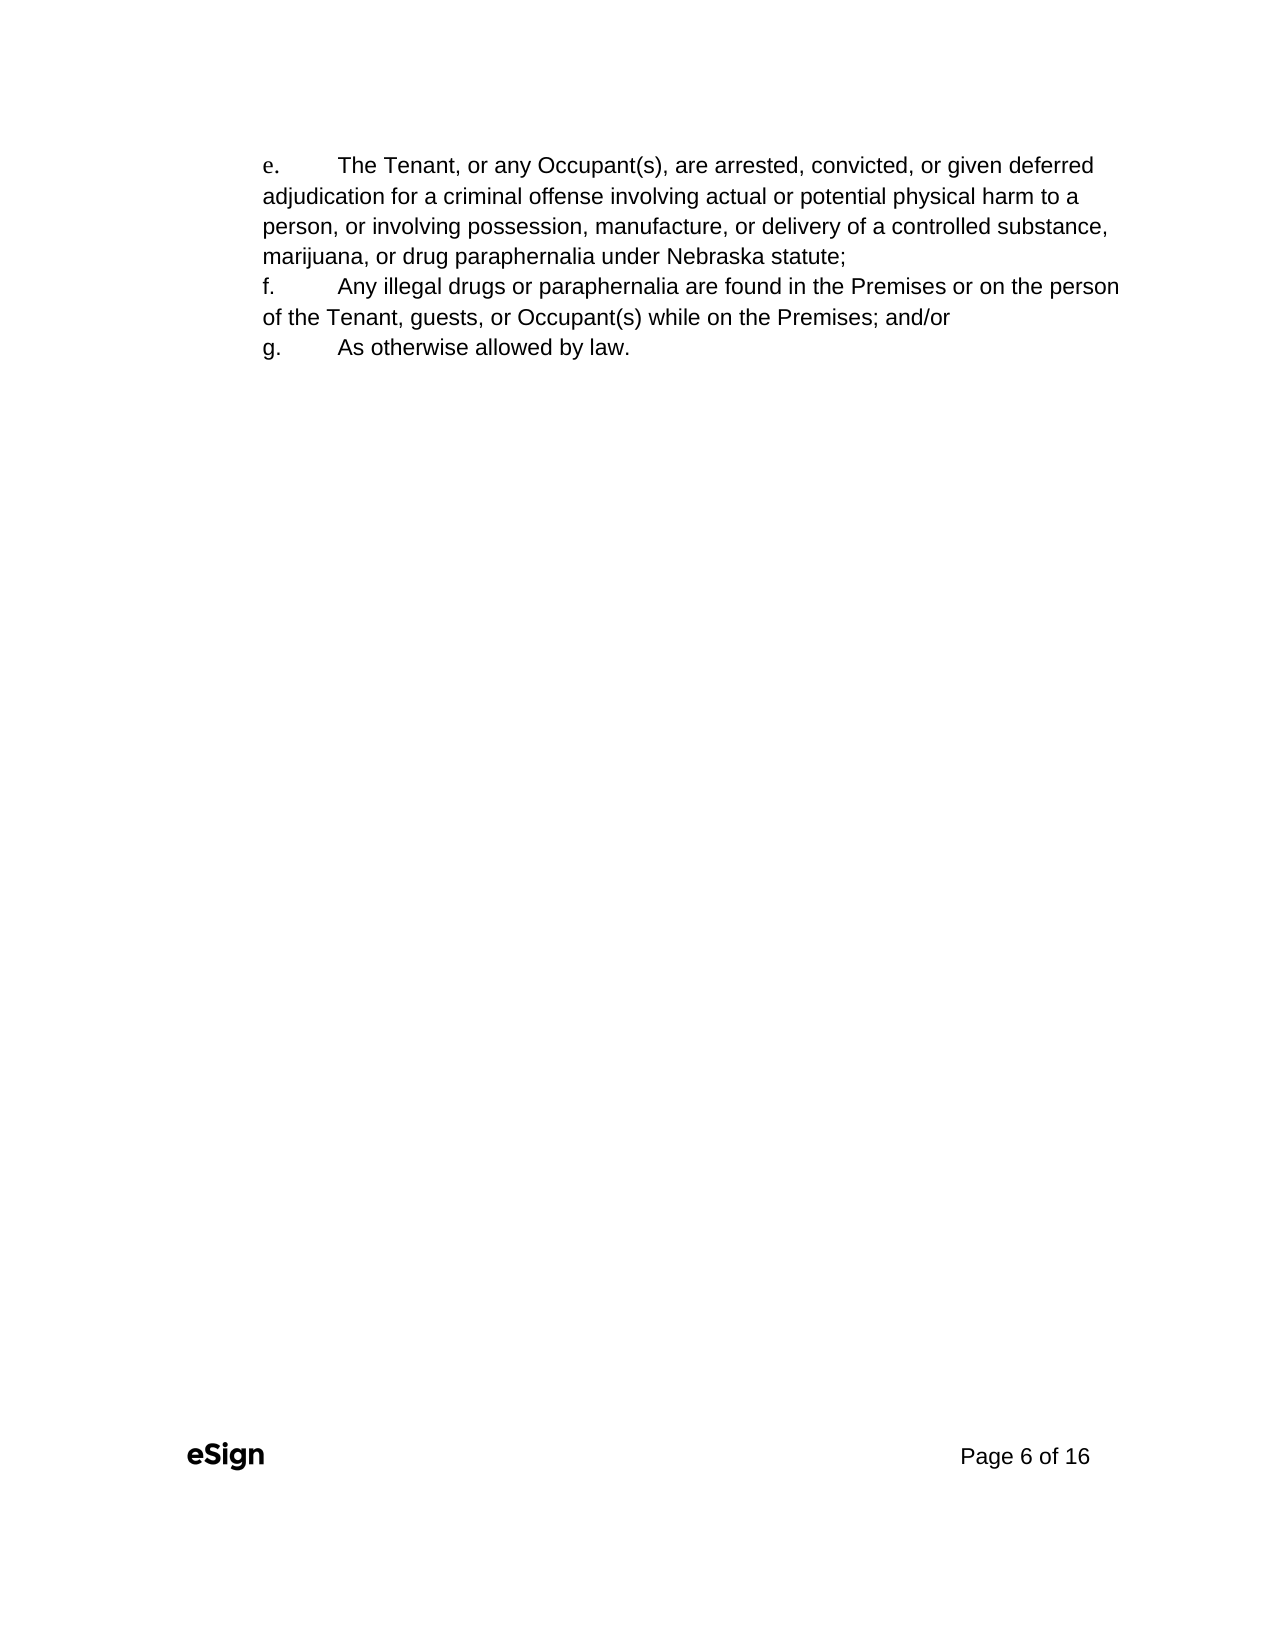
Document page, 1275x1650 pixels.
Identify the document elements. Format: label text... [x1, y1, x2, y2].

list Any illegal drugs or paraphernalia are found in the Premises or on the person of the Tenant, guests, or Occupant(s) while on the Premises; and/or [262, 273, 1125, 330]
list The Tenant, or any Occupant(s), are arrested, convicted, or given deferred adjudication for a criminal offense involving actual or potential physical harm to a person, or involving possession, manufacture, or delivery of a controlled substance, marijuana, or drug paraphernalia under Nebraska statute; [262, 150, 1125, 269]
list As otherwise allowed by law. [262, 334, 1125, 360]
